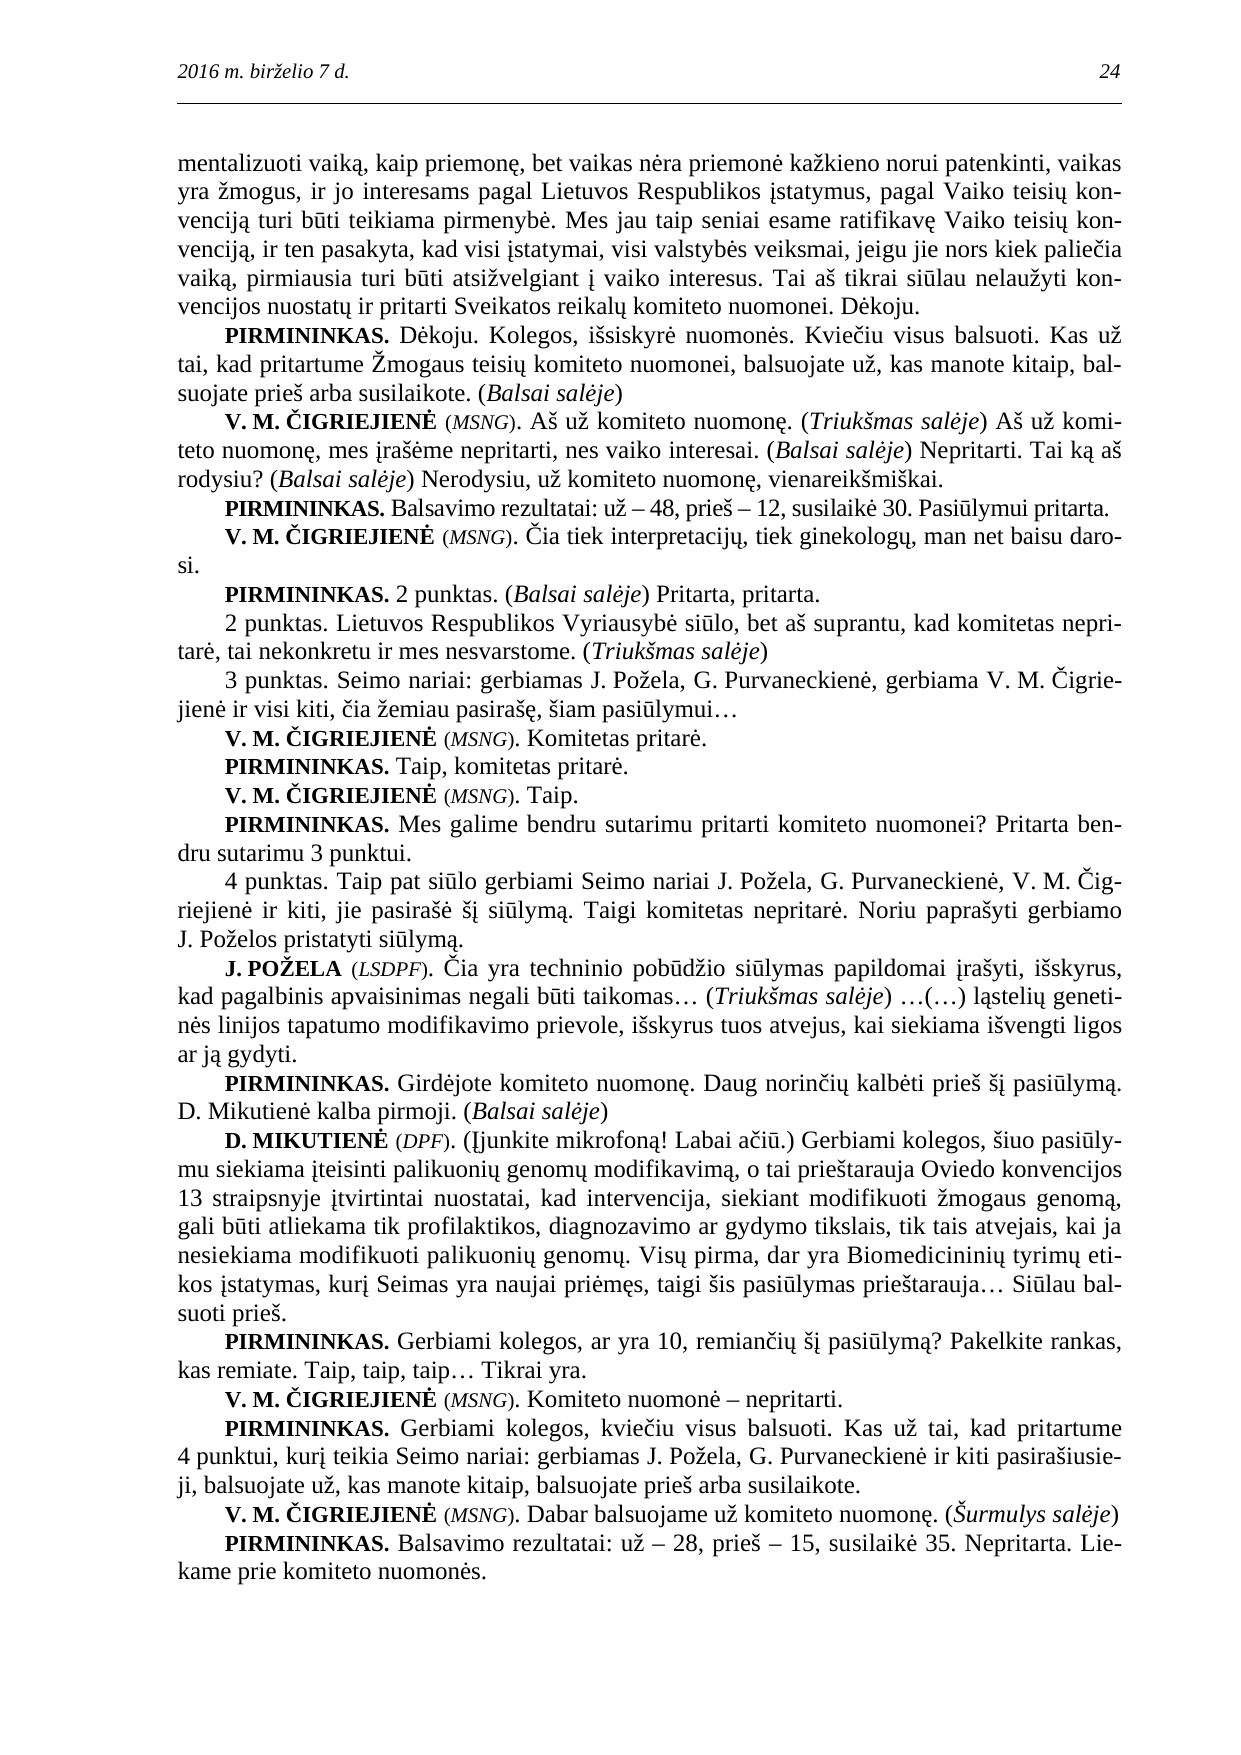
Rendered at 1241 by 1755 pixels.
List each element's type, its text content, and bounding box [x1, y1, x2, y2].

text PIRMININKAS. Dė­ko­ju. Ko­le­gos, iš­si­sky­rė nuo­mo­nės. Kvie­čiu vi­sus bal­suo­ti. Kas už tai, kad pri­tar­tu­me Žmo­gaus tei­sių ko­mi­te­to nuo­mo­nei, bal­suo­ja­te už, kas ma­no­te ki­taip, bal­suo­ja­te prieš ar­ba su­si­lai­ko­te. (Bal­sai sa­lė­je) [177, 320, 1122, 406]
text PIRMININKAS. Bal­sa­vi­mo re­zul­ta­tai: už – 28, prieš – 15, su­si­lai­kė 35. Ne­pri­tar­ta. Lie­ka­me prie ko­mi­te­to nuo­mo­nės. [177, 1528, 1122, 1585]
text 2 punk­tas. Lie­tu­vos Res­pub­li­kos Vy­riau­sy­bė siū­lo, bet aš su­pran­tu, kad ko­mi­te­tas ne­pri­ta­rė, tai ne­kon­kre­tu ir mes ne­svars­to­me. (Triukš­mas sa­lė­je) [177, 608, 1122, 665]
text PIRMININKAS. 2 punk­tas. (Bal­sai sa­lė­je) Pri­tar­ta, pri­tar­ta. [177, 579, 1122, 608]
text PIRMININKAS. Ger­bia­mi ko­le­gos, ar yra 10, re­mian­čių šį pa­siū­ly­mą? Pa­kel­ki­te ran­kas, kas re­mia­te. Taip, taip, taip… Tik­rai yra. [177, 1326, 1122, 1384]
text V. M. ČIGRIEJIENĖ (MSNG). Ko­mi­te­to nuo­mo­nė – ne­pri­tar­ti. [177, 1384, 1122, 1413]
text V. M. ČIGRIEJIENĖ (MSNG). Taip. [177, 780, 1122, 809]
text men­ta­li­zuo­ti vai­ką, kaip prie­mo­nę, bet vai­kas nė­ra prie­mo­nė kaž­kie­no no­rui pa­ten­kin­ti, vai­kas yra žmo­gus, ir jo in­te­re­sams pa­gal Lie­tu­vos Res­pub­li­kos įsta­ty­mus, pa­gal Vai­ko tei­sių kon­ven­ci­ją tu­ri bū­ti tei­kia­ma pir­me­ny­bė. Mes jau taip se­niai esa­me ra­ti­fi­ka­vę Vai­ko tei­sių kon­ven­ci­ją, ir ten pa­sa­ky­ta, kad vi­si įsta­ty­mai, vi­si vals­ty­bės veiks­mai, jei­gu jie nors kiek pa­lie­čia vai­ką, pir­miau­sia tu­ri bū­ti at­si­žvel­giant į vai­ko in­te­re­sus. Tai aš tik­rai siū­lau ne­lau­žy­ti kon­ven­ci­jos nuo­sta­tų ir pri­tar­ti Svei­ka­tos rei­ka­lų ko­mi­te­to nuo­mo­nei. Dė­ko­ju. [177, 148, 1122, 320]
text PIRMININKAS. Ger­bia­mi ko­le­gos, kvie­čiu vi­sus bal­suo­ti. Kas už tai, kad pri­tar­tu­me 4 punk­tui, ku­rį tei­kia Sei­mo na­riai: ger­bia­mas J. Po­že­la, G. Pur­va­nec­kie­nė ir ki­ti pa­si­ra­šiu­sie­ji, bal­suo­ja­te už, kas ma­no­te ki­taip, bal­suo­ja­te prieš ar­ba su­si­lai­ko­te. [177, 1413, 1122, 1499]
text PIRMININKAS. Bal­sa­vi­mo re­zul­ta­tai: už – 48, prieš – 12, su­si­lai­kė 30. Pa­siū­ly­mui pri­tar­ta. [177, 493, 1122, 521]
text D. MIKUTIENĖ (DPF). (Įjun­ki­te mik­ro­fo­ną! La­bai ačiū.) Ger­bia­mi ko­le­gos, šiuo pa­siū­ly­mu sie­kia­ma įtei­sin­ti pa­li­kuo­nių ge­no­mų mo­di­fi­ka­vi­mą, o tai prieš­ta­rau­ja Ovie­do kon­ven­ci­jos 13 straips­ny­je įtvir­tin­tai nuo­sta­tai, kad in­ter­ven­ci­ja, sie­kiant mo­di­fi­kuo­ti žmo­gaus ge­no­mą, ga­li bū­ti at­lie­ka­ma tik pro­fi­lak­ti­kos, diag­no­za­vi­mo ar gy­dy­mo tiks­lais, tik tais at­ve­jais, kai ja ne­sie­kia­ma mo­di­fi­kuo­ti pa­li­kuo­nių ge­no­mų. Vi­sų pir­ma, dar yra Bio­me­di­ci­ni­nių ty­ri­mų eti­kos įsta­ty­mas, ku­rį Sei­mas yra nau­jai pri­ėmęs, tai­gi šis pa­siū­ly­mas prieš­ta­rau­ja… Siū­lau bal­suo­ti prieš. [177, 1125, 1122, 1326]
text V. M. ČIGRIEJIENĖ (MSNG). Aš už ko­mi­te­to nuo­mo­nę. (Triukš­mas sa­lė­je) Aš už ko­mi­te­to nuo­mo­nę, mes įra­šė­me ne­pri­tar­ti, nes vai­ko in­te­re­sai. (Bal­sai sa­lė­je) Ne­pri­tar­ti. Tai ką aš ro­dy­siu? (Bal­sai sa­lė­je) Ne­ro­dy­siu, už ko­mi­te­to nuo­mo­nę, vie­na­reikš­miš­kai. [177, 406, 1122, 493]
text PIRMININKAS. Gir­dė­jo­te ko­mi­te­to nuo­mo­nę. Daug no­rin­čių kal­bė­ti prieš šį pa­siū­ly­mą. D. Mi­ku­tie­nė kal­ba pir­mo­ji. (Bal­sai sa­lė­je) [177, 1068, 1122, 1125]
text PIRMININKAS. Taip, ko­mi­te­tas pri­ta­rė. [177, 751, 1122, 780]
text PIRMININKAS. Mes ga­li­me ben­dru su­ta­ri­mu pri­tar­ti ko­mi­te­to nuo­mo­nei? Pri­tar­ta ben­dru su­ta­ri­mu 3 punk­tui. [177, 809, 1122, 866]
text 4 punk­tas. Taip pat siū­lo ger­bia­mi Sei­mo na­riai J. Po­že­la, G. Pur­va­nec­kie­nė, V. M. Čig­rie­jie­nė ir ki­ti, jie pa­si­ra­šė šį siū­ly­mą. Tai­gi ko­mi­te­tas ne­pri­ta­rė. No­riu pa­pra­šy­ti ger­bia­mo J. Po­že­los pri­sta­ty­ti siū­ly­mą. [177, 866, 1122, 953]
text J. POŽELA (LSDPF). Čia yra tech­ni­nio po­bū­džio siū­ly­mas pa­pil­do­mai įra­šy­ti, iš­sky­rus, kad pa­gal­bi­nis ap­vai­si­ni­mas ne­ga­li bū­ti tai­ko­mas… (Triukš­mas sa­lė­je) …(…) ląs­te­lių ge­ne­ti­nės li­ni­jos ta­pa­tu­mo mo­di­fi­ka­vi­mo prie­vo­le, iš­sky­rus tuos at­ve­jus, kai sie­kia­ma iš­veng­ti li­gos ar ją gy­dy­ti. [177, 953, 1122, 1068]
text 3 punk­tas. Sei­mo na­riai: ger­bia­mas J. Po­že­la, G. Pur­va­nec­kie­nė, ger­bia­ma V. M. Čig­rie­jie­nė ir vi­si ki­ti, čia že­miau pa­si­ra­šę, šiam pa­siū­ly­mui… [177, 665, 1122, 723]
text V. M. ČIGRIEJIENĖ (MSNG). Da­bar bal­suo­ja­me už ko­mi­te­to nuo­mo­nę. (Šur­mu­lys sa­lė­je) [177, 1499, 1122, 1528]
text V. M. ČIGRIEJIENĖ (MSNG). Ko­mi­te­tas pri­ta­rė. [177, 723, 1122, 751]
text V. M. ČIGRIEJIENĖ (MSNG). Čia tiek in­ter­pre­ta­ci­jų, tiek gi­ne­ko­lo­gų, man net bai­su da­ro­si. [177, 521, 1122, 579]
